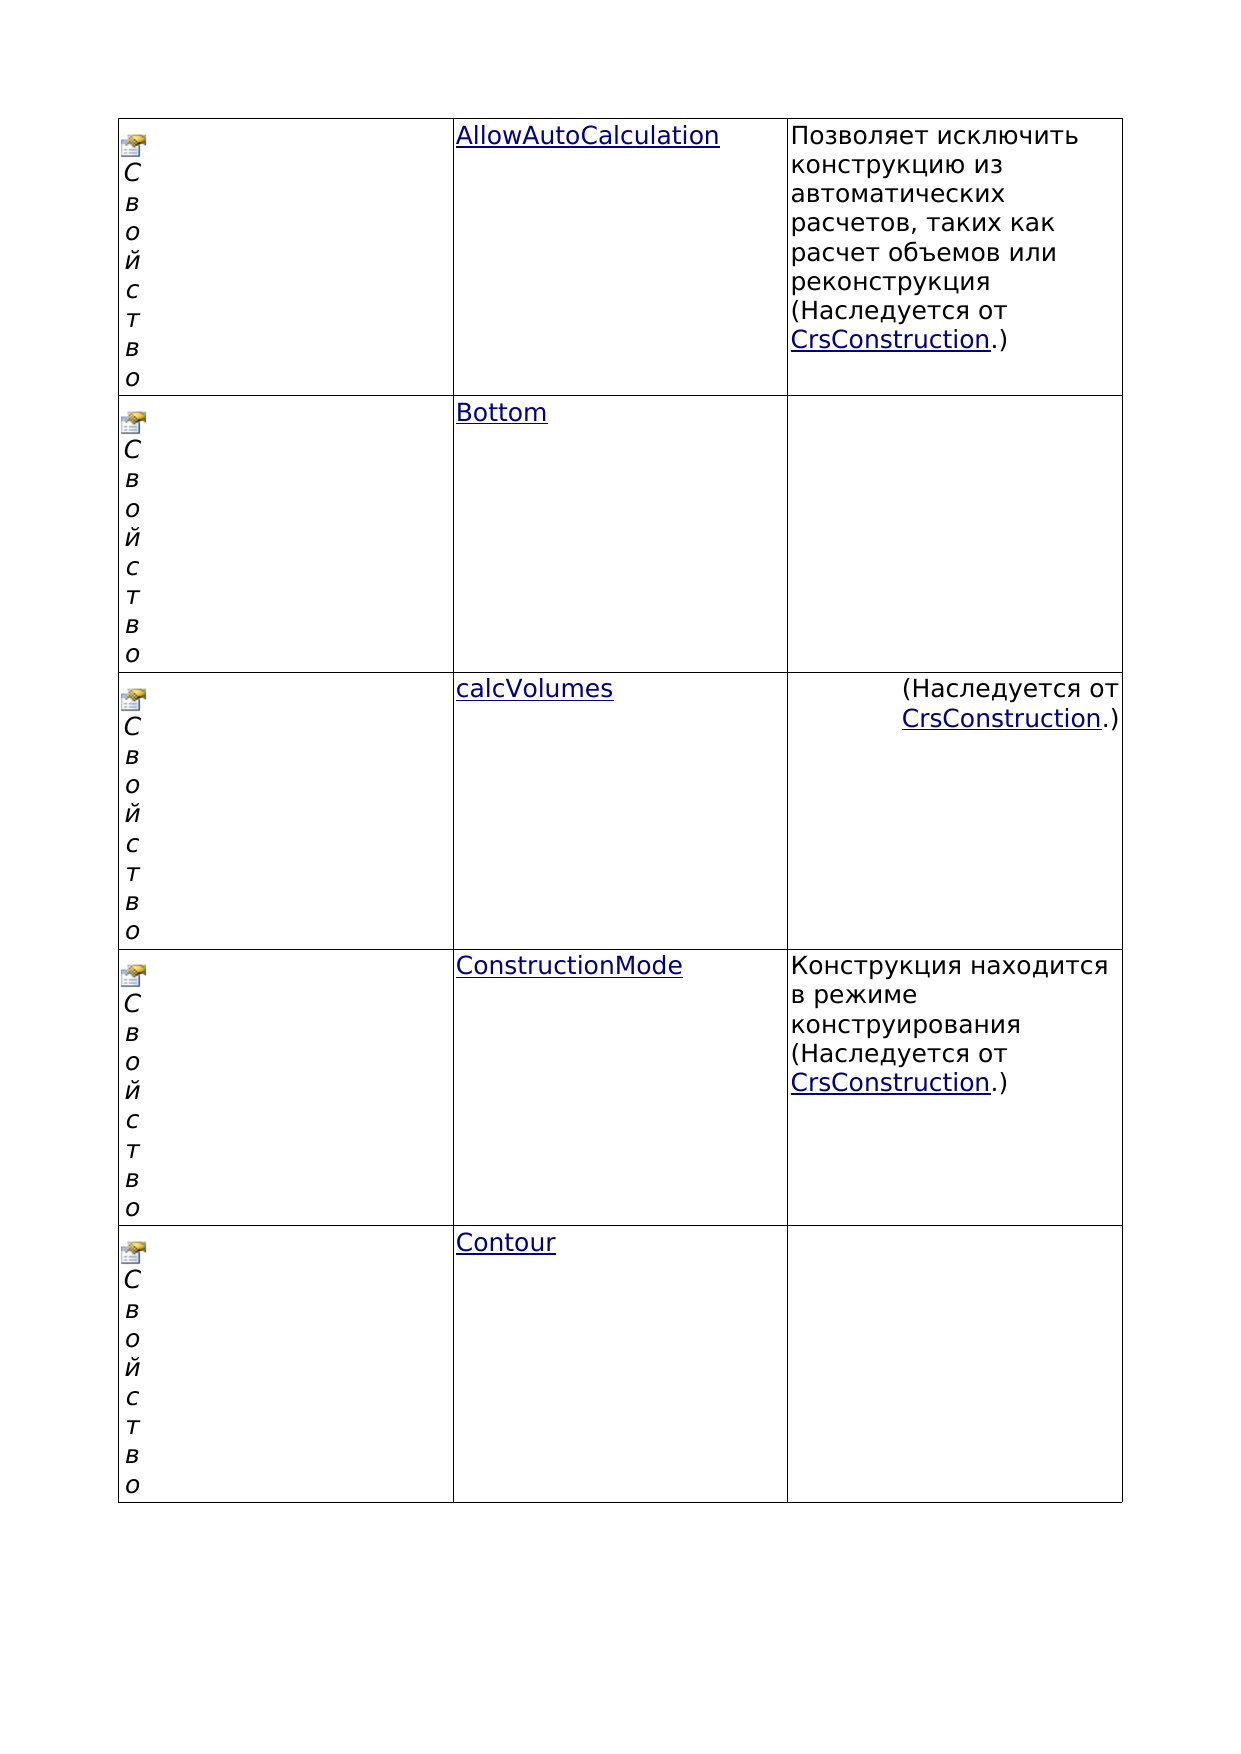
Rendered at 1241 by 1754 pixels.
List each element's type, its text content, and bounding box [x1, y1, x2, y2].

table_cell AllowAutoCalculation [454, 119, 787, 395]
table_cell (Наследуется от CrsConstruction.) [788, 673, 1122, 948]
table_cell ConstructionMode [454, 950, 787, 1225]
picture [121, 410, 147, 436]
table_cell Bottom [454, 396, 787, 672]
table_cell [119, 950, 453, 1225]
table_cell calcVolumes [454, 673, 787, 948]
picture [121, 1240, 147, 1266]
table_cell Contour [454, 1226, 787, 1502]
table_cell [788, 1226, 1122, 1502]
table_cell [119, 1226, 453, 1502]
table_cell [119, 673, 453, 948]
picture [121, 687, 147, 713]
table_cell [119, 119, 453, 395]
picture [121, 963, 147, 989]
table_cell [119, 396, 453, 672]
table_cell Позволяет исключить конструкцию из автоматических расчетов, таких как расчет объемов или реконструкция (Наследуется от CrsConstruction.) [788, 119, 1122, 395]
table_cell Конструкция находится в режиме конструирования (Наследуется от CrsConstruction.) [788, 950, 1122, 1225]
picture [121, 133, 147, 159]
table_cell [788, 396, 1122, 672]
